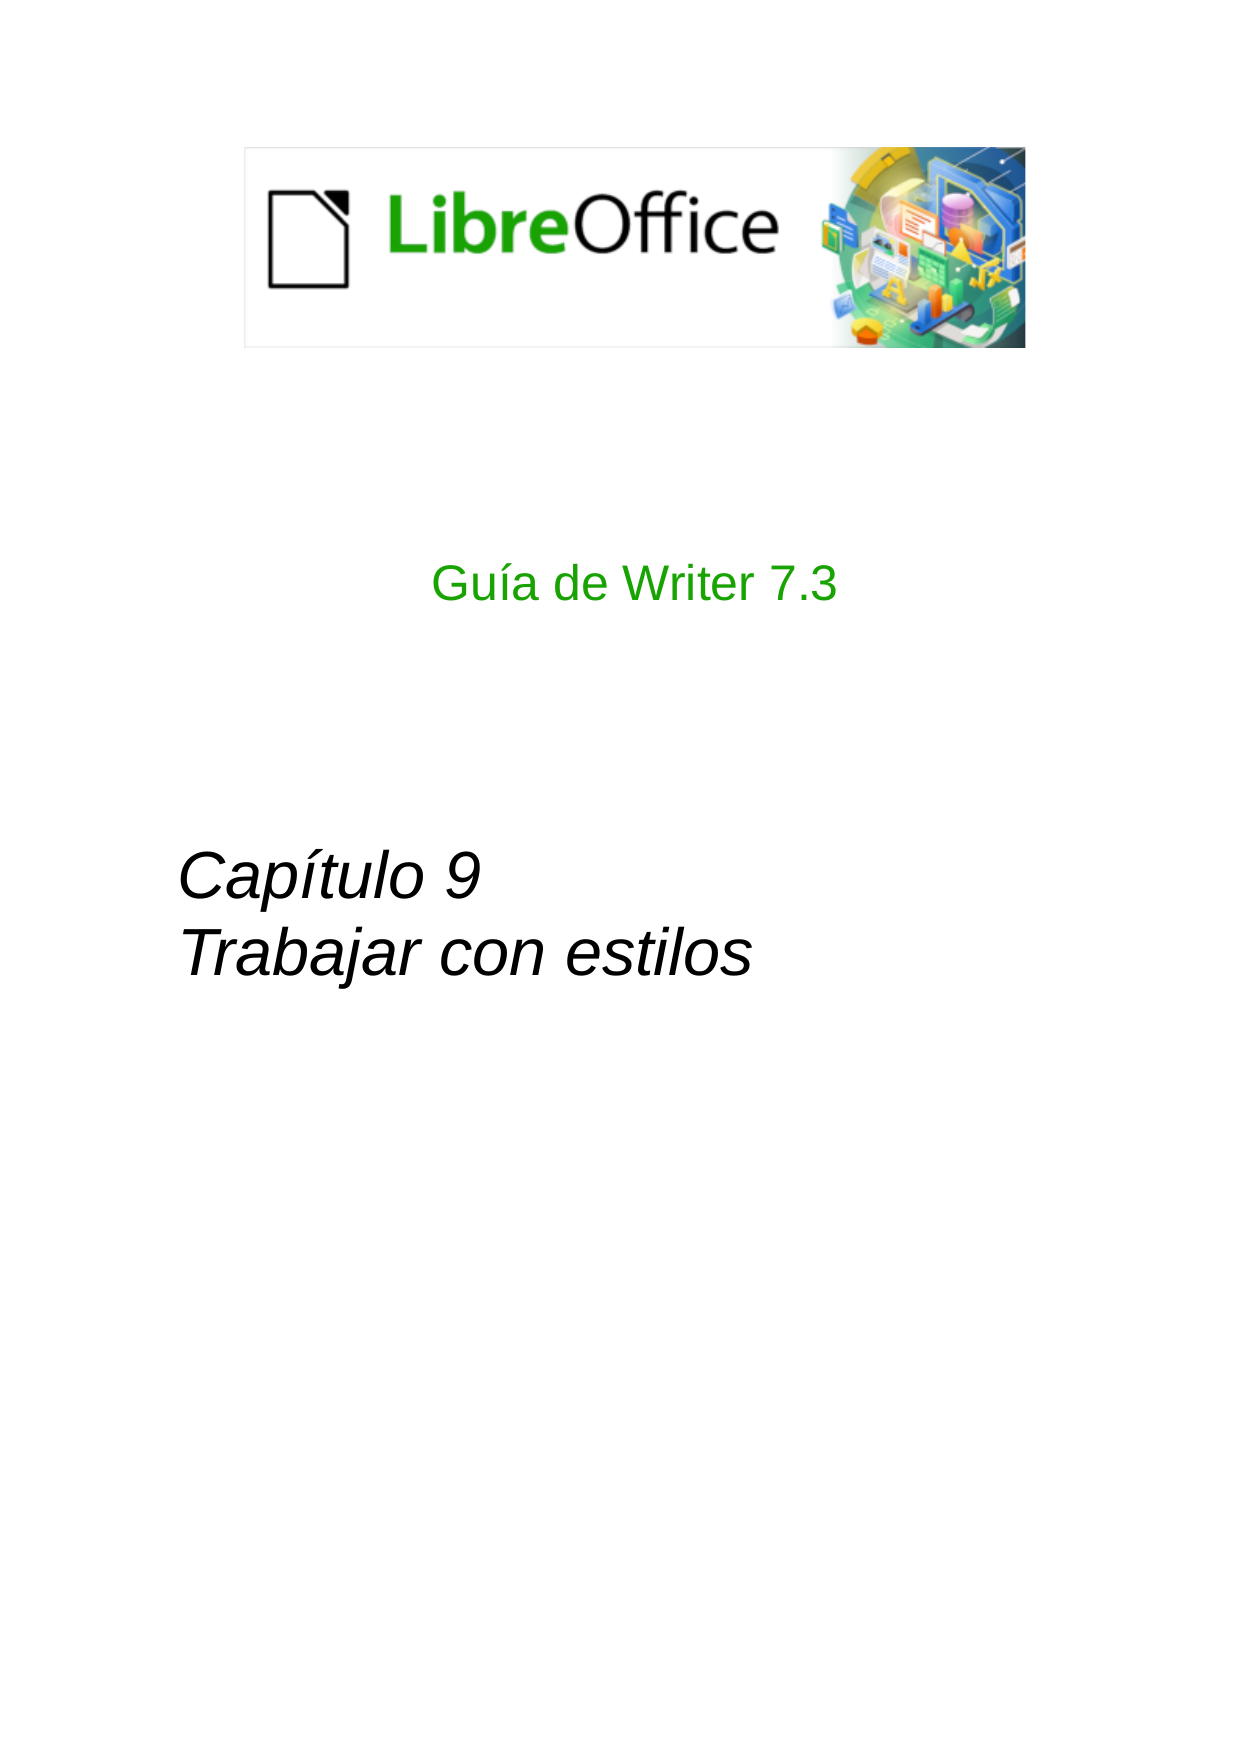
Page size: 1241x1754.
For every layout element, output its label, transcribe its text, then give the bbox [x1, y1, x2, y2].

title Capítulo 9 Trabajar con estilos [177, 836, 1093, 990]
text Guía de Writer 7.3 [177, 554, 1093, 611]
picture [244, 147, 1026, 348]
